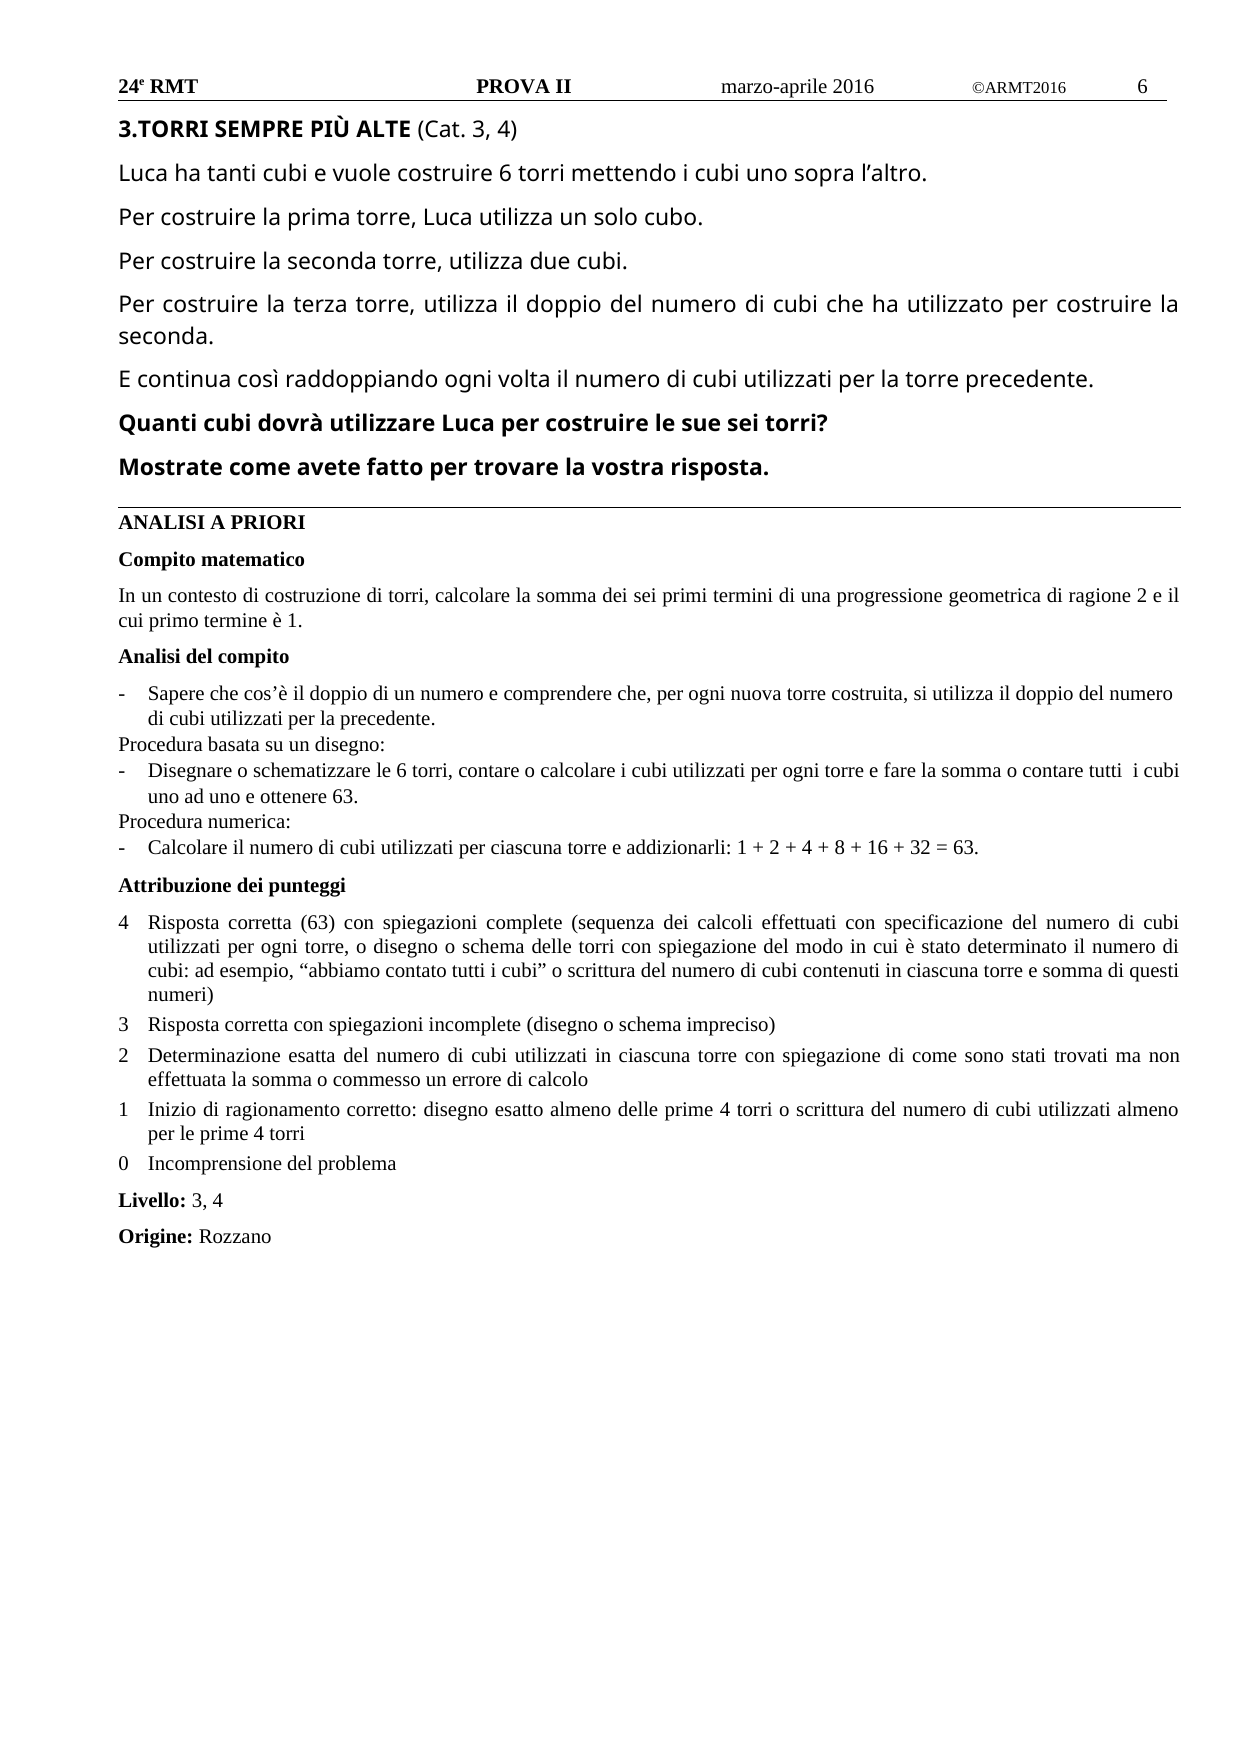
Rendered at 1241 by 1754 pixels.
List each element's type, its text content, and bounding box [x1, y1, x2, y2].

text 1 Inizio di ragionamento corretto: disegno esatto almeno delle prime 4 torri o scrittura del numero di cubi utilizzati almeno per le prime 4 torri [118, 1097, 1181, 1145]
text Mostrate come avete fatto per trovare la vostra risposta. [118, 451, 1181, 482]
text Compito matematico [118, 547, 1181, 571]
text 4 Risposta corretta (63) con spiegazioni complete (sequenza dei calcoli effettuati con specificazione del numero di cubi utilizzati per ogni torre, o disegno o schema delle torri con spiegazione del modo in cui è stato determinato il numero di cubi: ad esempio, “abbiamo contato tutti i cubi” o scrittura del numero di cubi contenuti in ciascuna torre e somma di questi numeri) [118, 910, 1181, 1006]
text 2 Determinazione esatta del numero di cubi utilizzati in ciascuna torre con spiegazione di come sono stati trovati ma non effettuata la somma o commesso un errore di calcolo [118, 1043, 1181, 1091]
text Per costruire la seconda torre, utilizza due cubi. [118, 245, 1181, 276]
text 3.TORRI SEMPRE PIÙ ALTE (Cat. 3, 4) [118, 113, 1181, 145]
text 0 Incomprensione del problema [118, 1151, 1181, 1175]
text Procedura basata su un disegno: [118, 732, 1181, 756]
text - Disegnare o schematizzare le 6 torri, contare o calcolare i cubi utilizzati per ogni torre e fare la somma o contare tutti i cubi uno ad uno e ottenere 63. [118, 758, 1181, 808]
text AnalISI a priori [118, 508, 1181, 534]
text 3 Risposta corretta con spiegazioni incomplete (disegno o schema impreciso) [118, 1012, 1181, 1036]
text Per costruire la terza torre, utilizza il doppio del numero di cubi che ha utilizzato per costruire la seconda. [118, 288, 1181, 351]
text Quanti cubi dovrà utilizzare Luca per costruire le sue sei torri? [118, 407, 1181, 438]
text Per costruire la prima torre, Luca utilizza un solo cubo. [118, 201, 1181, 232]
text Analisi del compito [118, 644, 1181, 668]
text - Calcolare il numero di cubi utilizzati per ciascuna torre e addizionarli: 1 + 2 + 4 + 8 + 16 + 32 = 63. [118, 835, 1181, 859]
text E continua così raddoppiando ogni volta il numero di cubi utilizzati per la torre precedente. [118, 363, 1181, 395]
text Luca ha tanti cubi e vuole costruire 6 torri mettendo i cubi uno sopra l’altro. [118, 157, 1181, 188]
text Attribuzione dei punteggi [118, 873, 1181, 897]
text Origine: Rozzano [118, 1224, 1181, 1248]
text - Sapere che cos’è il doppio di un numero e comprendere che, per ogni nuova torre costruita, si utilizza il doppio del numero di cubi utilizzati per la precedente. [118, 681, 1181, 730]
text Procedura numerica: [118, 809, 1181, 833]
text Livello: 3, 4 [118, 1188, 1181, 1212]
text In un contesto di costruzione di torri, calcolare la somma dei sei primi termini di una progressione geometrica di ragione 2 e il cui primo termine è 1. [118, 583, 1181, 632]
